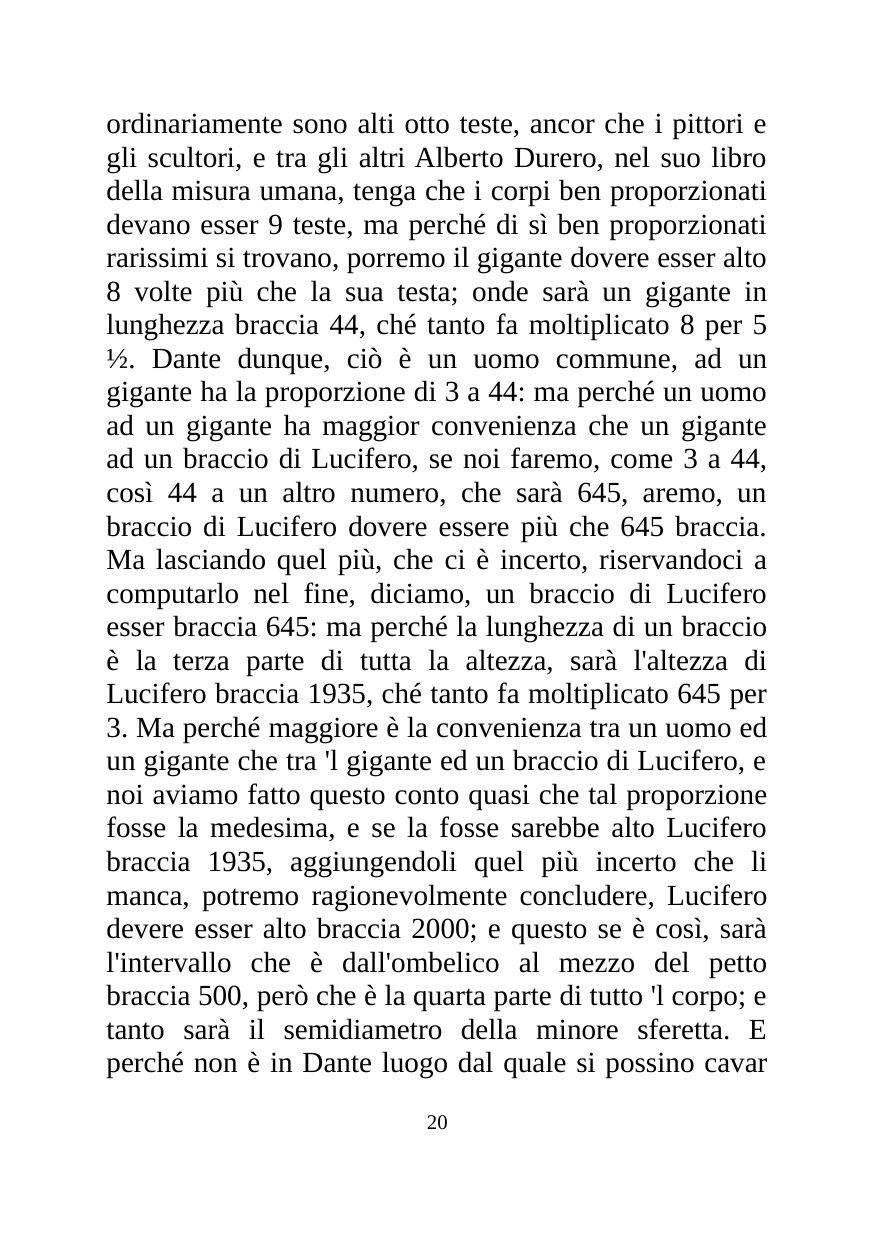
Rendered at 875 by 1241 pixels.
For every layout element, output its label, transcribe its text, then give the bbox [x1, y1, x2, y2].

text ordinariamente sono alti otto teste, ancor che i pittori e gli scultori, e tra gli altri Alberto Durero, nel suo libro della misura umana, tenga che i corpi ben proporzionati devano esser 9 teste, ma perché di sì ben proporzionati rarissimi si trovano, porremo il gigante dovere esser alto 8 volte più che la sua testa; onde sarà un gigante in lunghezza braccia 44, ché tanto fa moltiplicato 8 per 5 ½. Dante dunque, ciò è un uomo commune, ad un gigante ha la proporzione di 3 a 44: ma perché un uomo ad un gigante ha maggior convenienza che un gigante ad un braccio di Lucifero, se noi faremo, come 3 a 44, così 44 a un altro numero, che sarà 645, aremo, un braccio di Lucifero dovere essere più che 645 braccia. Ma lasciando quel più, che ci è incerto, riservandoci a computarlo nel fine, diciamo, un braccio di Lucifero esser braccia 645: ma perché la lunghezza di un braccio è la terza parte di tutta la altezza, sarà l'altezza di Lucifero braccia 1935, ché tanto fa moltiplicato 645 per 3. Ma perché maggiore è la convenienza tra un uomo ed un gigante che tra 'l gigante ed un braccio di Lucifero, e noi aviamo fatto questo conto quasi che tal proporzione fosse la medesima, e se la fosse sarebbe alto Lucifero braccia 1935, aggiungendoli quel più incerto che li manca, potremo ragionevolmente concludere, Lucifero devere esser alto braccia 2000; e questo se è così, sarà l'intervallo che è dall'ombelico al mezzo del petto braccia 500, però che è la quarta parte di tutto 'l corpo; e tanto sarà il semidiametro della minore sferetta. E perché non è in Dante luogo dal quale si possino cavar [106, 106, 768, 1079]
